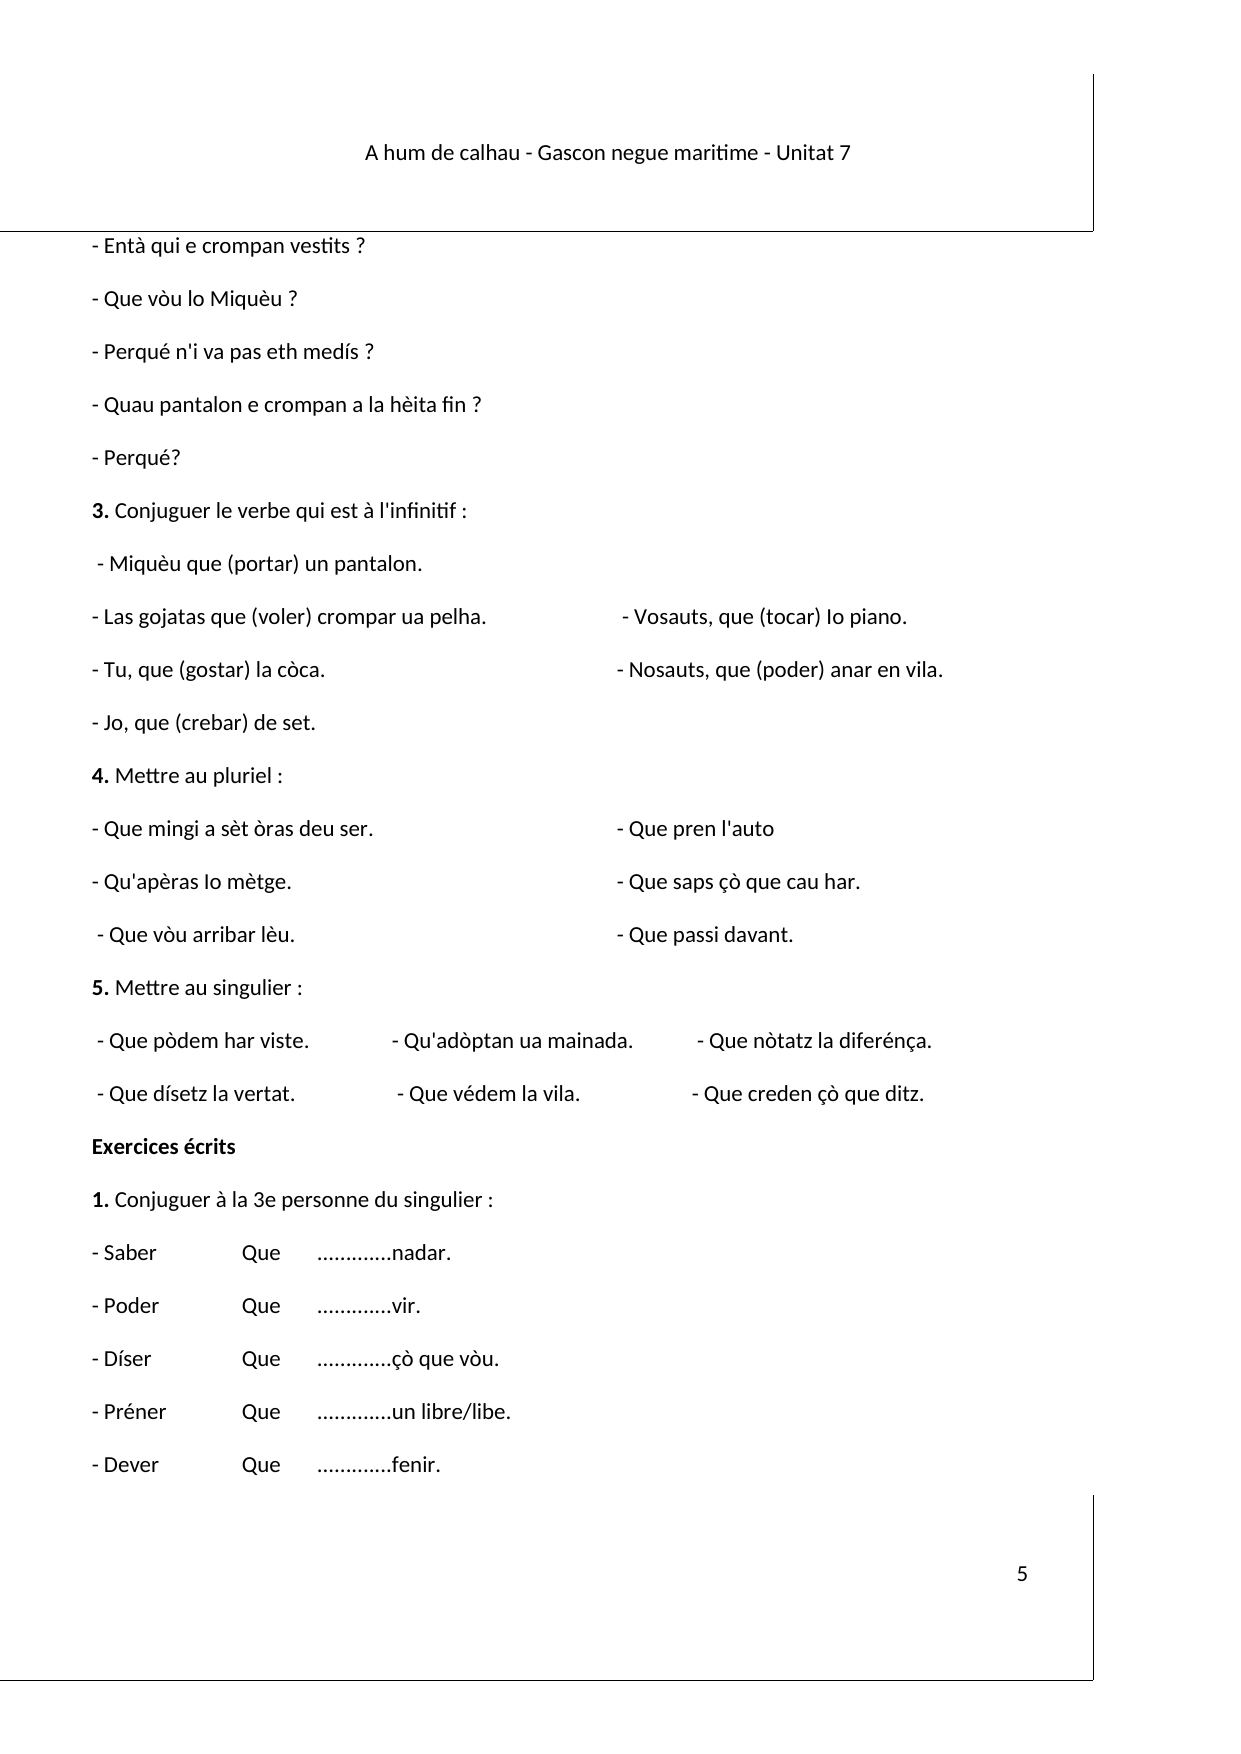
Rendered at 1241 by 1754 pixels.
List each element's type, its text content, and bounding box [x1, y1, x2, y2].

text - Préner Que .............un libre/libe. [92, 1397, 1093, 1426]
text 4. Mettre au pluriel : [92, 761, 1093, 789]
text - Las gojatas que (voler) crompar ua pelha. - Vosauts, que (tocar) Io piano. [92, 602, 1093, 630]
text - Qu'apèras Io mètge. - Que saps çò que cau har. [92, 867, 1093, 895]
text 1. Conjuguer à la 3e personne du singulier : [92, 1185, 1093, 1213]
text 5. Mettre au singulier : [92, 973, 1093, 1001]
text - Miquèu que (portar) un pantalon. [92, 549, 1093, 577]
text - Perqué n'i va pas eth medís ? [92, 337, 1093, 365]
text - Tu, que (gostar) la còca. - Nosauts, que (poder) anar en vila. [92, 655, 1093, 683]
text - Saber Que .............nadar. [92, 1238, 1093, 1266]
text - Que dísetz la vertat. - Que védem la vila. - Que creden çò que ditz. [92, 1079, 1093, 1107]
text Exercices écrits [92, 1132, 1093, 1160]
text - Poder Que .............vir. [92, 1291, 1093, 1319]
text - Díser Que .............çò que vòu. [92, 1344, 1093, 1372]
text - Que vòu lo Miquèu ? [92, 284, 1093, 312]
text - Dever Que .............fenir. [92, 1451, 1093, 1478]
text - Quau pantalon e crompan a la hèita fin ? [92, 390, 1093, 418]
text - Que mingi a sèt òras deu ser. - Que pren l'auto [92, 814, 1093, 842]
text 3. Conjuguer le verbe qui est à l'infinitif : [92, 496, 1093, 524]
text - Entà qui e crompan vestits ? [92, 231, 1093, 259]
text - Jo, que (crebar) de set. [92, 708, 1093, 736]
text - Perqué? [92, 443, 1093, 471]
text - Que pòdem har viste. - Qu'adòptan ua mainada. - Que nòtatz la diferénça. [92, 1026, 1093, 1054]
text - Que vòu arribar lèu. - Que passi davant. [92, 920, 1093, 948]
